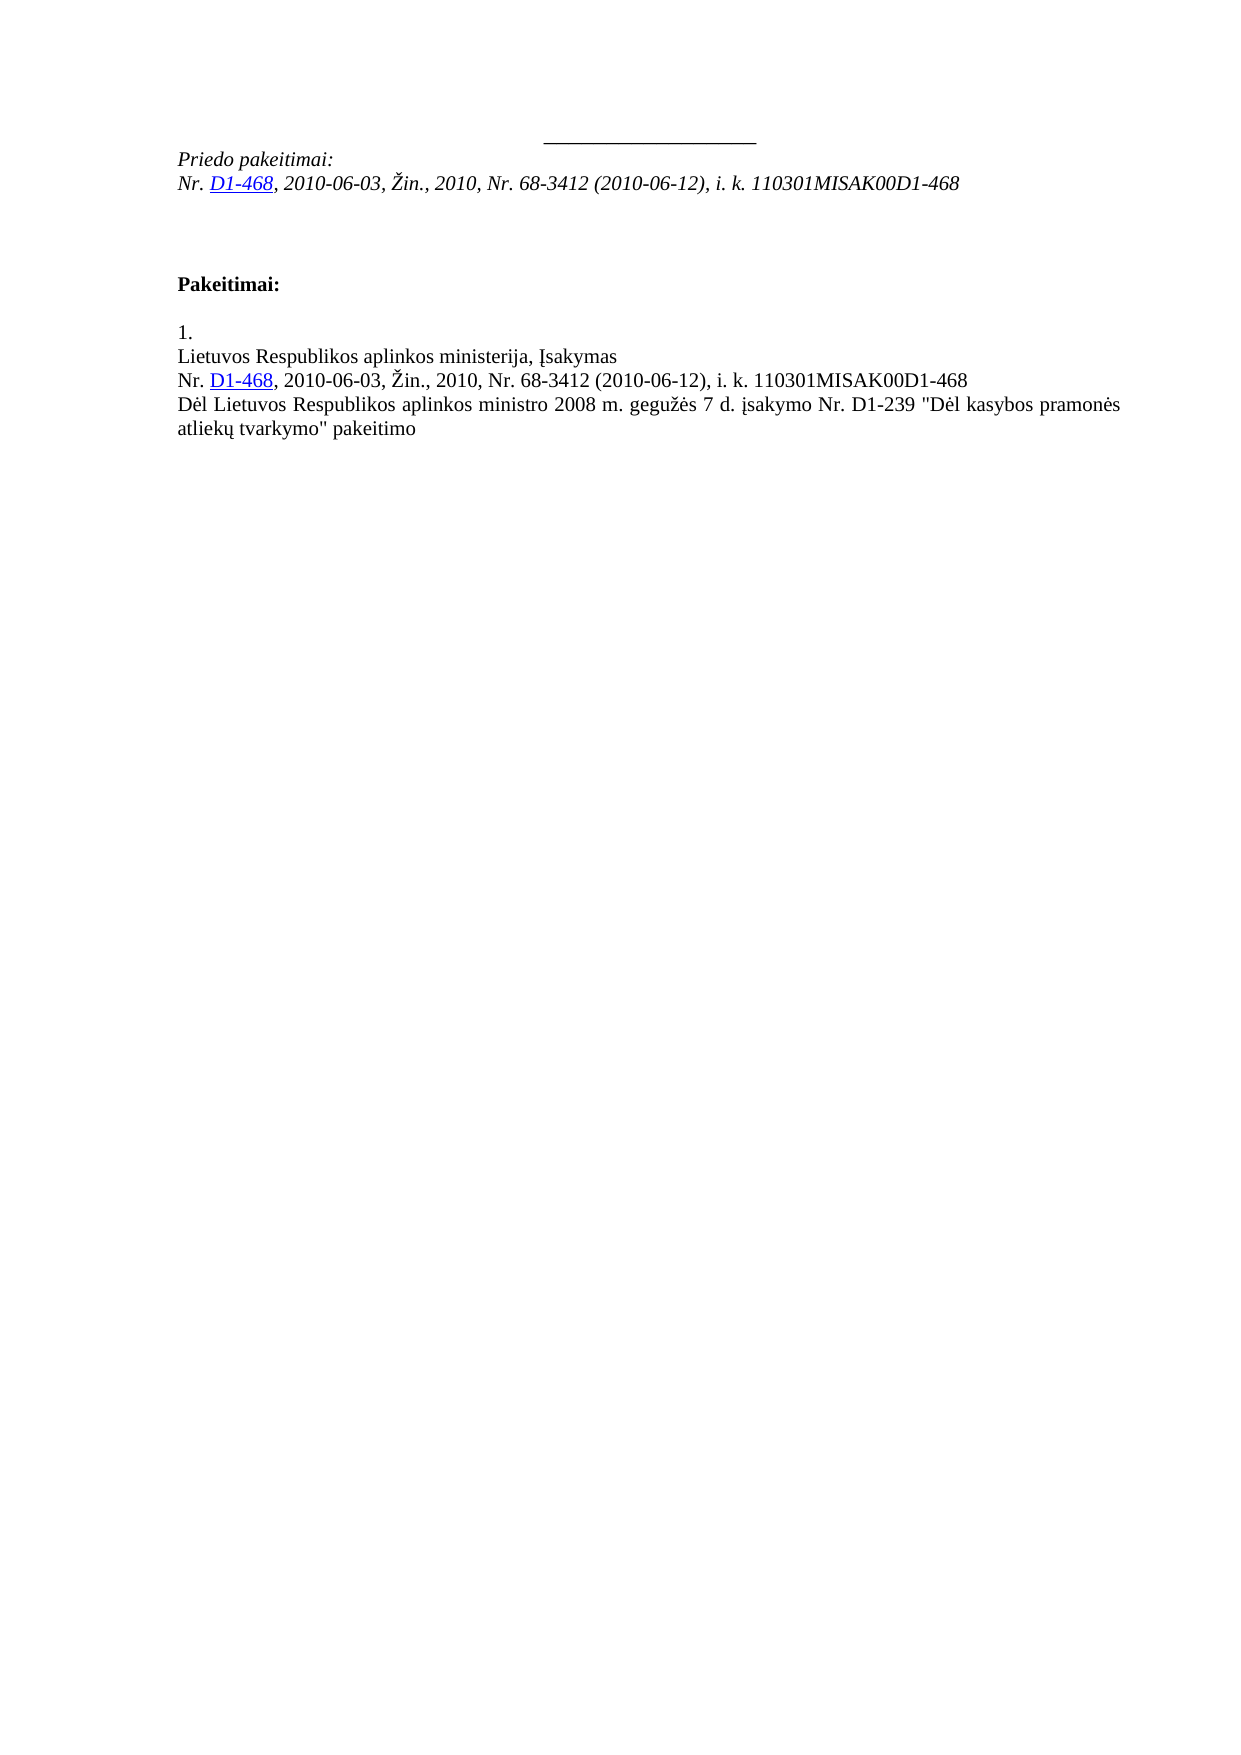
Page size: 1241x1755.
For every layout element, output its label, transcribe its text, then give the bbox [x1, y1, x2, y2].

text Dėl Lietuvos Respublikos aplinkos ministro 2008 m. gegužės 7 d. įsakymo Nr. D1-239 "Dėl kasybos pramonės atliekų tvarkymo" pakeitimo [177, 392, 1122, 440]
text _________________ [177, 118, 1122, 147]
text Priedo pakeitimai: [177, 147, 1122, 171]
text 1. [177, 320, 1122, 344]
text Pakeitimai: [177, 272, 1122, 296]
text Nr. D1-468, 2010-06-03, Žin., 2010, Nr. 68-3412 (2010-06-12), i. k. 110301MISAK00D1-468 [177, 368, 1122, 392]
text Nr. D1-468, 2010-06-03, Žin., 2010, Nr. 68-3412 (2010-06-12), i. k. 110301MISAK00D1-468 [177, 171, 1122, 195]
text Lietuvos Respublikos aplinkos ministerija, Įsakymas [177, 344, 1122, 368]
